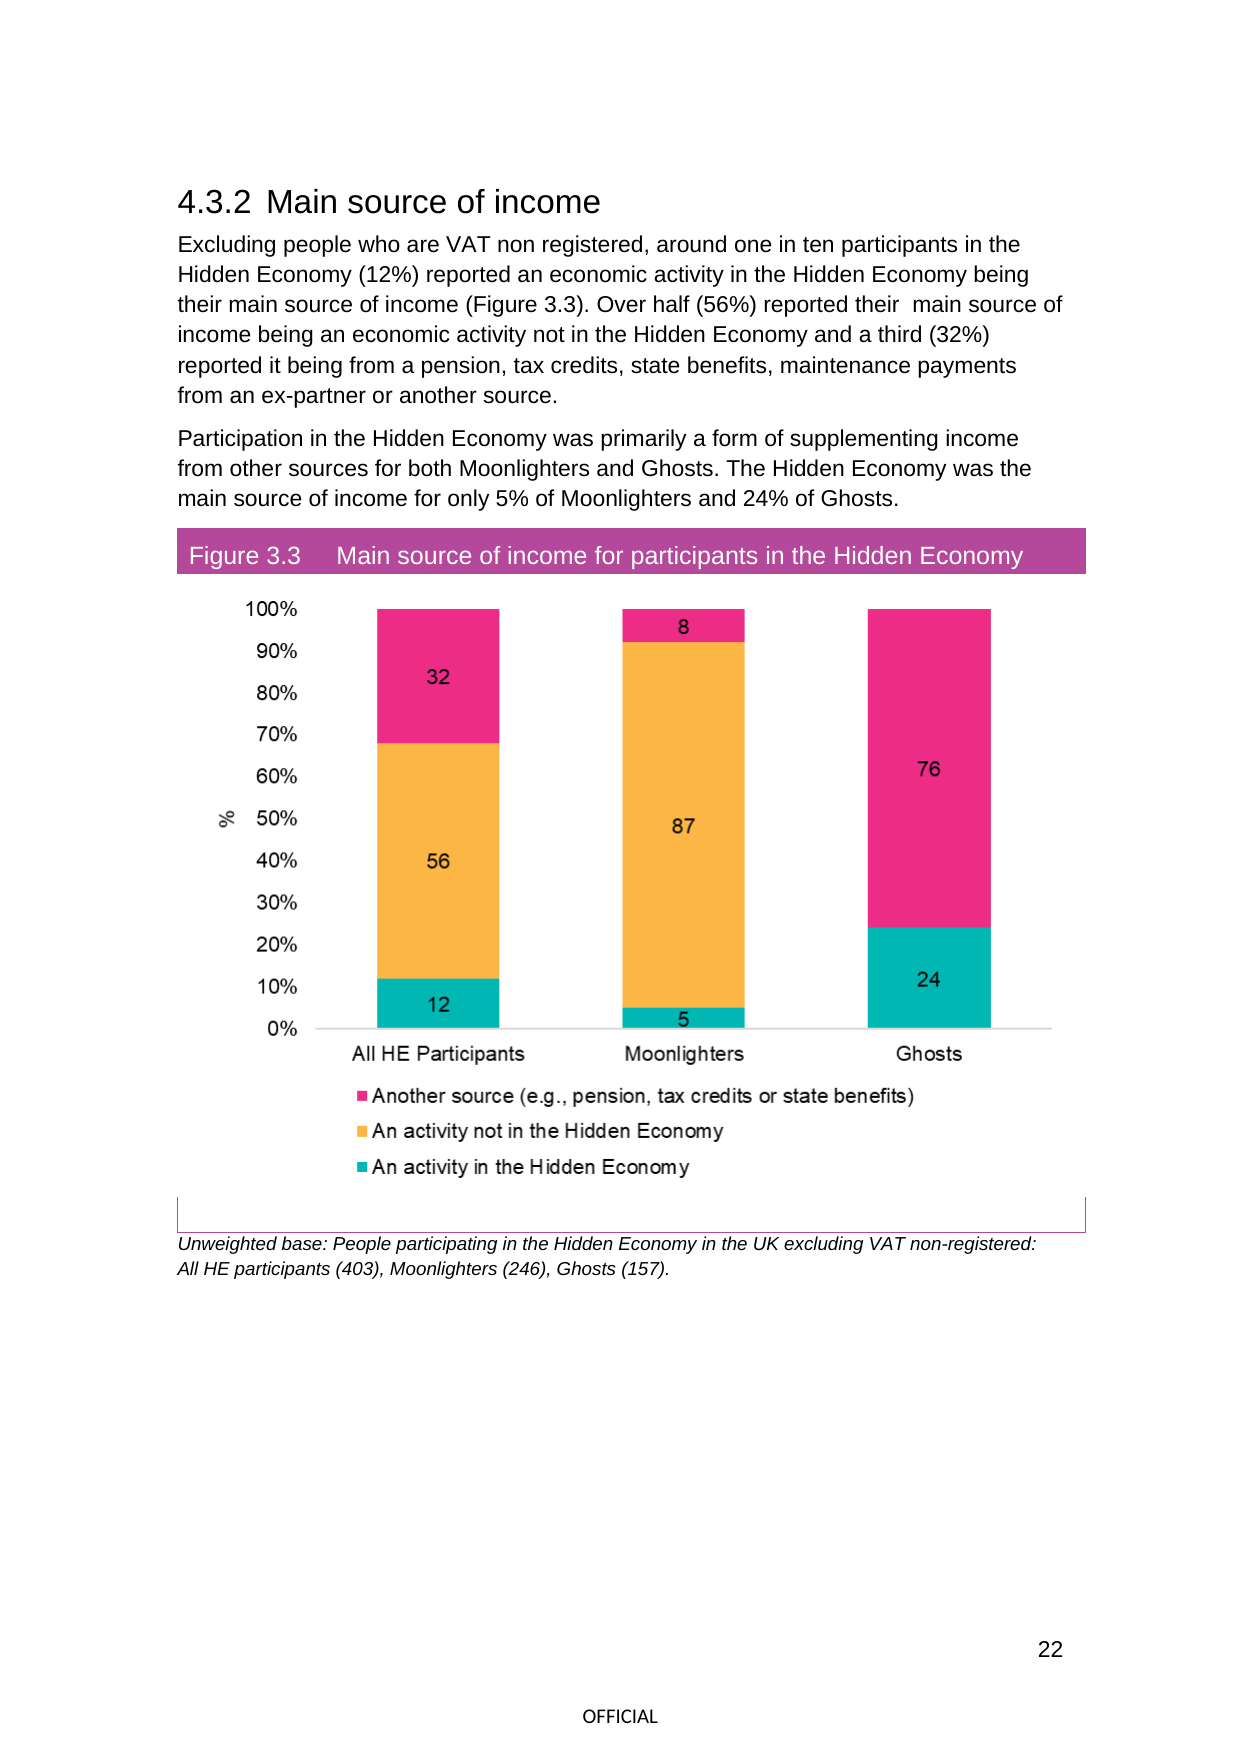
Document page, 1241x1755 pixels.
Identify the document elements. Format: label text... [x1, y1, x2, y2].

table_header Figure 3.3 Main source of income for participants in the Hidden Economy [178, 529, 1085, 574]
table_cell [178, 1197, 1085, 1232]
table_cell [177, 574, 1085, 1197]
text Unweighted base: People participating in the Hidden Economy in the UK excluding VAT non-registered: All HE participants (403), Moonlighters (246), Ghosts (157). [177, 1233, 1063, 1279]
text Participation in the Hidden Economy was primarily a form of supplementing income from other sources for both Moonlighters and Ghosts. The Hidden Economy was the main source of income for only 5% of Moonlighters and 24% of Ghosts. [177, 424, 1063, 511]
text Excluding people who are VAT non registered, around one in ten participants in the Hidden Economy (12%) reported an economic activity in the Hidden Economy being their main source of income (Figure 3.3). Over half (56%) reported their main source of income being an economic activity not in the Hidden Economy and a third (32%) reported it being from a pension, tax credits, state benefits, maintenance payments from an ex-partner or another source. [177, 231, 1063, 408]
subtitle Main source of income [177, 182, 1063, 220]
